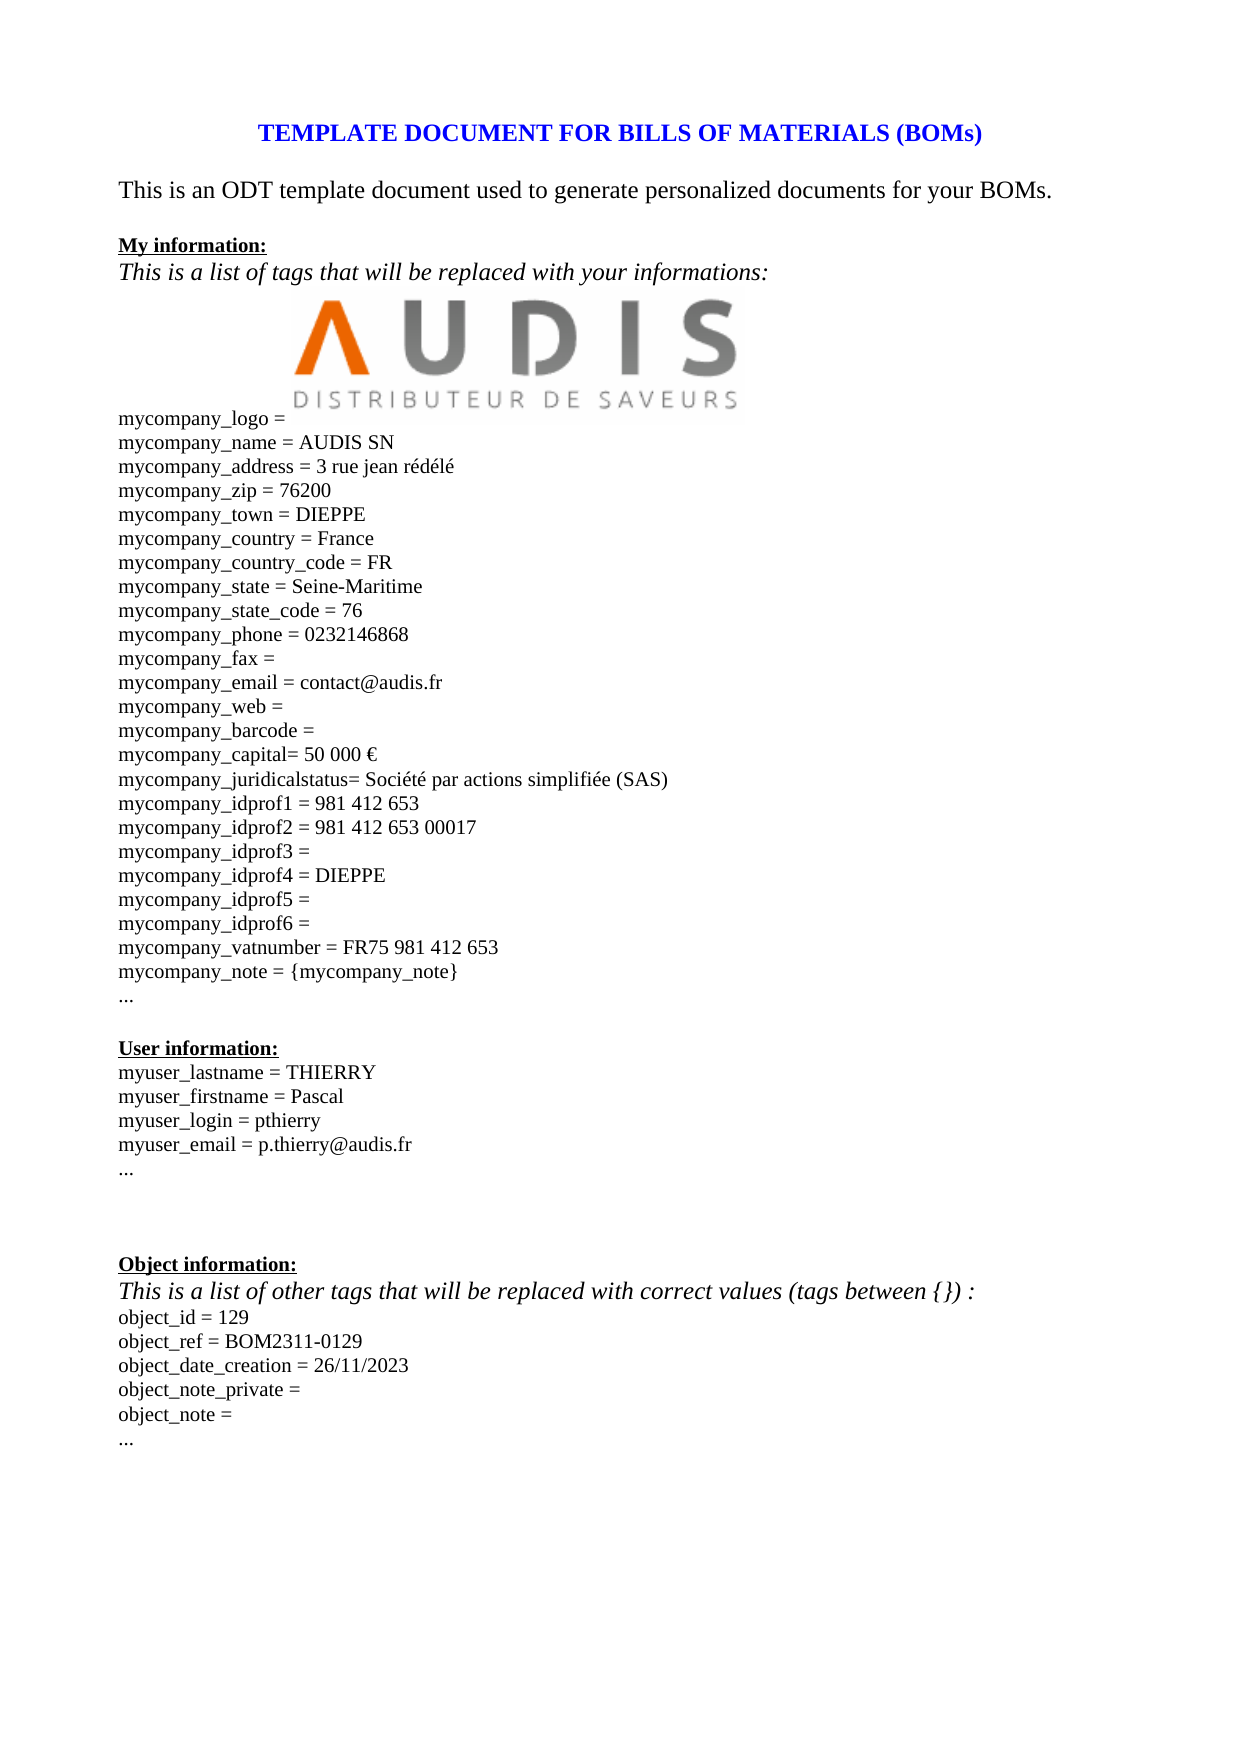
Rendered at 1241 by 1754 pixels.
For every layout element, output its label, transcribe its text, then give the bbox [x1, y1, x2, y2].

text myuser_email = p.thierry@audis.fr [118, 1132, 1122, 1156]
text mycompany_logo = [118, 286, 1122, 429]
text mycompany_vatnumber = FR75 981 412 653 [118, 935, 1122, 959]
text This is a list of other tags that will be replaced with correct values (tags between {}) : [118, 1276, 1122, 1305]
text mycompany_town = DIEPPE [118, 502, 1122, 526]
text mycompany_idprof1 = 981 412 653 [118, 791, 1122, 814]
text object_note_private = [118, 1377, 1122, 1401]
text mycompany_country = France [118, 526, 1122, 550]
text myuser_lastname = THIERRY [118, 1060, 1122, 1084]
text TEMPLATE DOCUMENT FOR BILLS OF MATERIALS (BOMs) [118, 118, 1122, 147]
text ... [118, 1156, 1122, 1180]
text mycompany_note = {mycompany_note} [118, 959, 1122, 983]
text mycompany_phone = 0232146868 [118, 622, 1122, 646]
text myuser_firstname = Pascal [118, 1084, 1122, 1108]
text mycompany_capital= 50 000 € [118, 742, 1122, 766]
text My information: [118, 233, 1122, 257]
text mycompany_email = contact@audis.fr [118, 670, 1122, 694]
text mycompany_juridicalstatus= Société par actions simplifiée (SAS) [118, 766, 1122, 791]
text mycompany_idprof4 = DIEPPE [118, 863, 1122, 887]
text This is an ODT template document used to generate personalized documents for your BOMs. [118, 176, 1122, 204]
text ... [118, 1426, 1122, 1449]
text mycompany_state = Seine-Maritime [118, 574, 1122, 598]
text mycompany_idprof3 = [118, 839, 1122, 863]
text This is a list of tags that will be replaced with your informations: [118, 257, 1122, 286]
text mycompany_name = AUDIS SN [118, 429, 1122, 454]
text mycompany_idprof6 = [118, 911, 1122, 935]
text mycompany_country_code = FR [118, 550, 1122, 574]
text mycompany_zip = 76200 [118, 478, 1122, 502]
text mycompany_fax = [118, 646, 1122, 670]
text mycompany_idprof5 = [118, 887, 1122, 911]
text mycompany_barcode = [118, 718, 1122, 742]
text mycompany_web = [118, 694, 1122, 718]
text mycompany_state_code = 76 [118, 598, 1122, 622]
text object_date_creation = 26/11/2023 [118, 1353, 1122, 1377]
text object_note = [118, 1401, 1122, 1426]
text Object information: [118, 1252, 1122, 1276]
text mycompany_idprof2 = 981 412 653 00017 [118, 814, 1122, 839]
text myuser_login = pthierry [118, 1108, 1122, 1132]
text ... [118, 983, 1122, 1007]
text object_id = 129 [118, 1305, 1122, 1329]
text mycompany_address = 3 rue jean rédélé [118, 454, 1122, 478]
picture [290, 286, 746, 425]
text User information: [118, 1036, 1122, 1060]
text object_ref = BOM2311-0129 [118, 1329, 1122, 1353]
